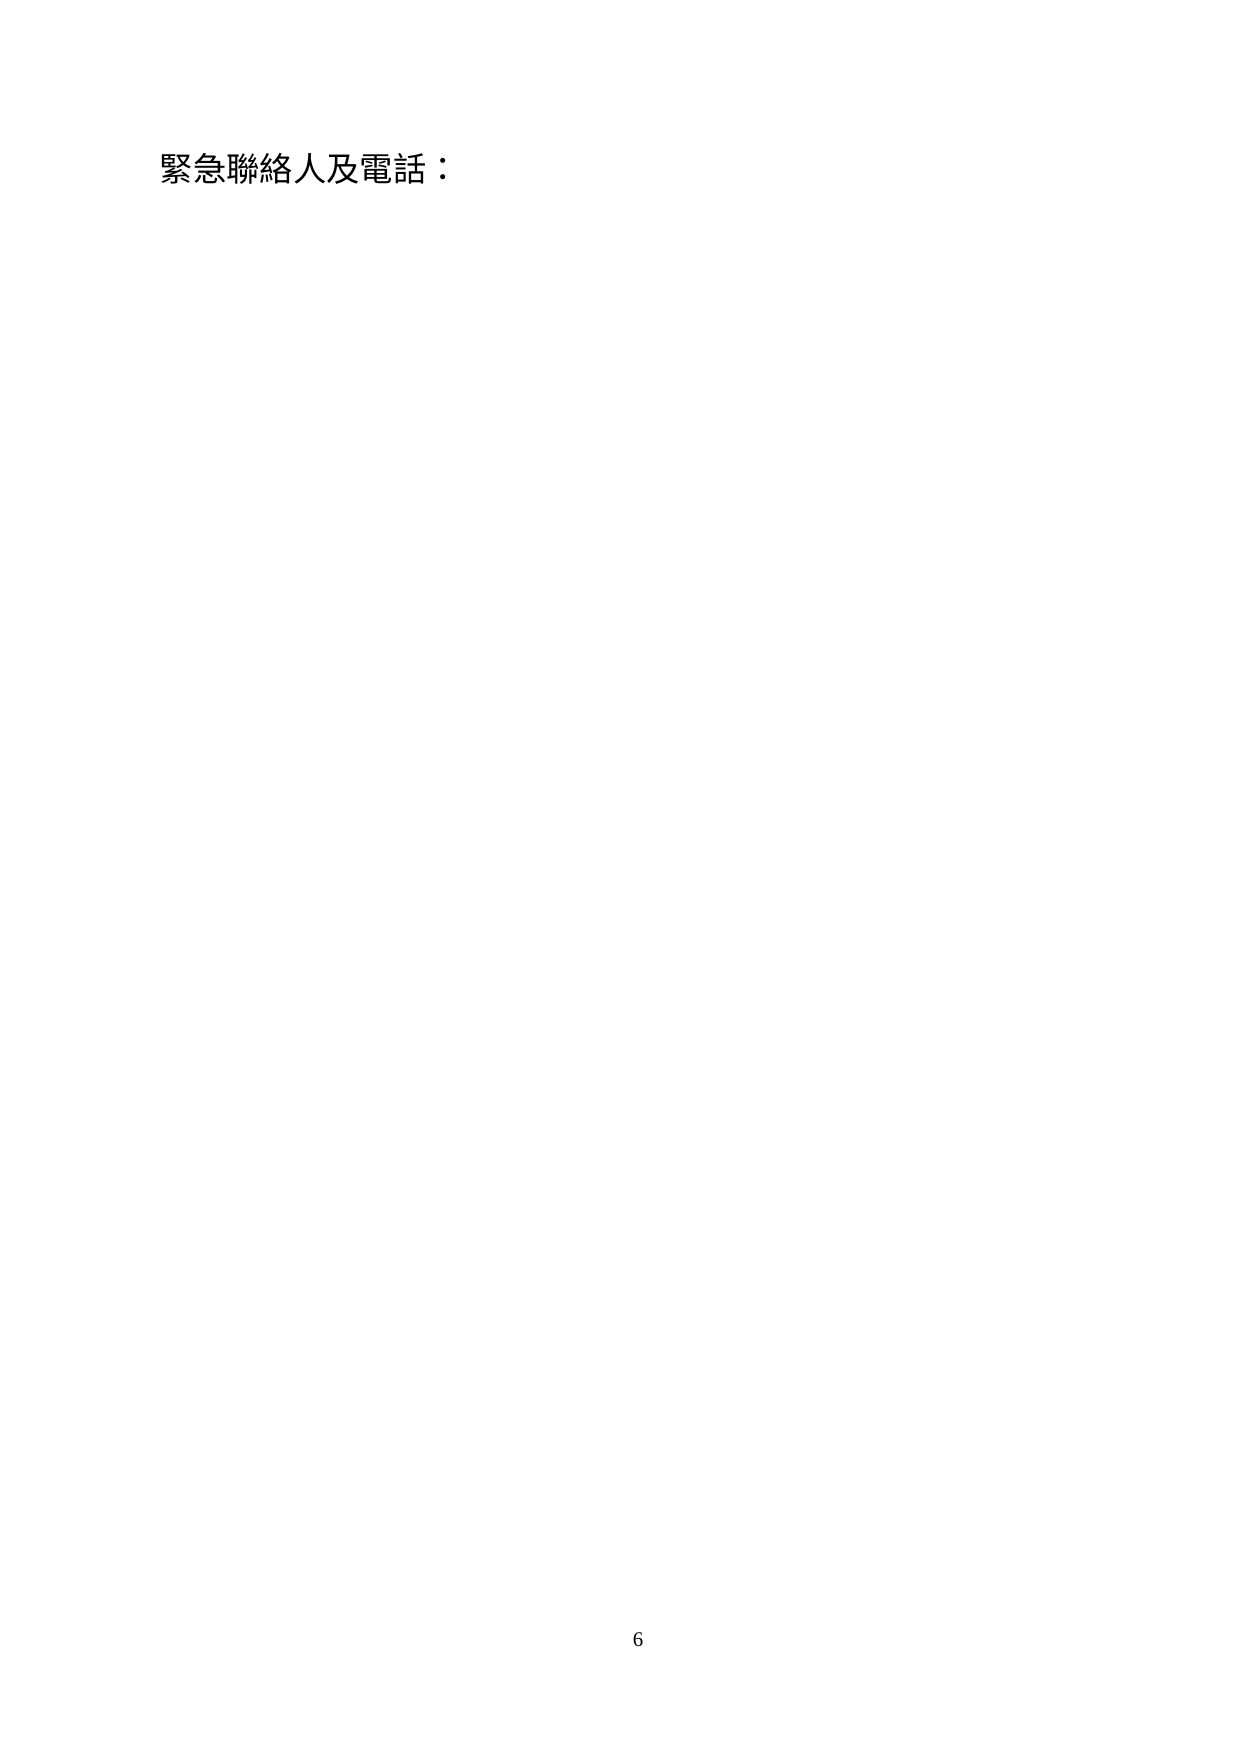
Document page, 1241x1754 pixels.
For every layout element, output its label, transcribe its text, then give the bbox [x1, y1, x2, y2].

text 緊急聯絡人及電話： [159, 142, 1116, 192]
